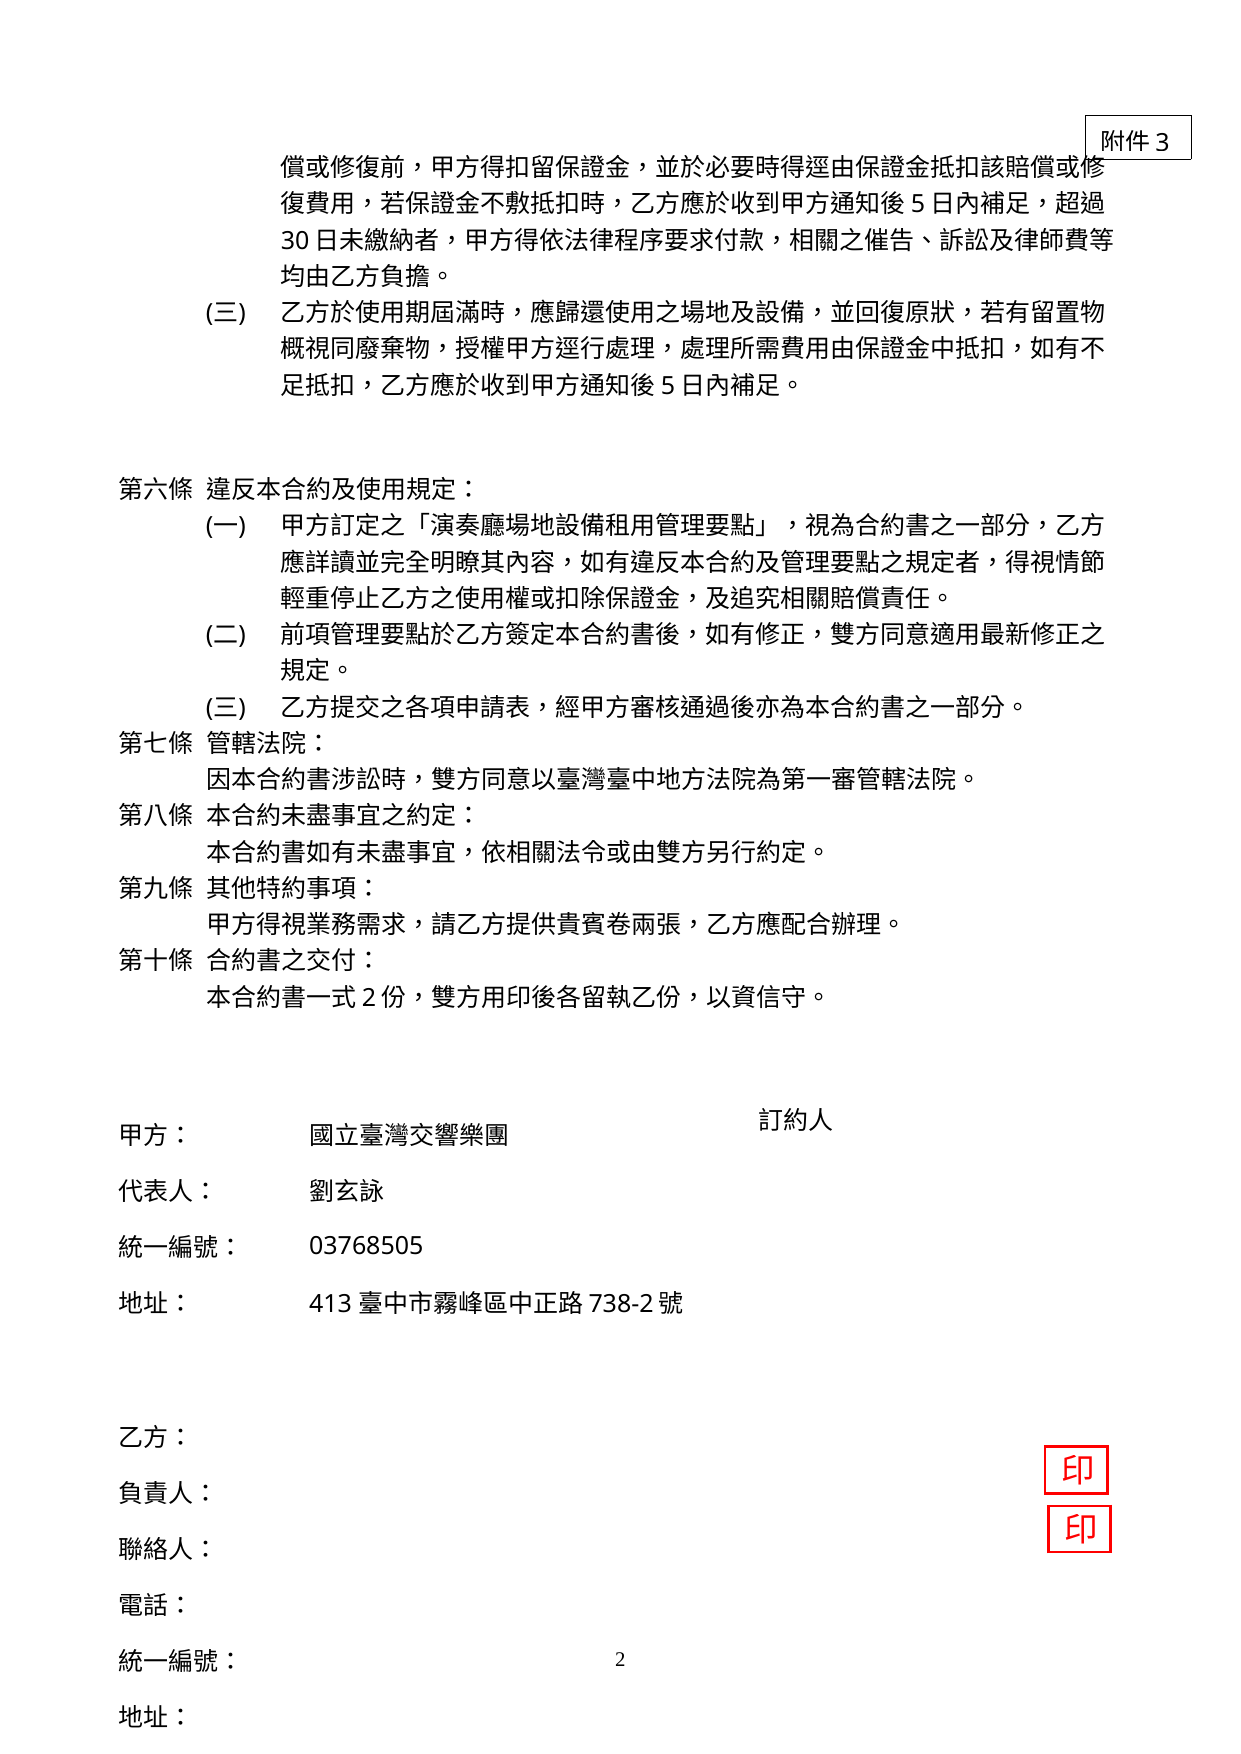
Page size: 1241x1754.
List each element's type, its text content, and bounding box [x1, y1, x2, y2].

table_header 國立臺灣交響樂團 [298, 1115, 739, 1171]
table_cell 統一編號： [107, 1228, 298, 1284]
table_cell [298, 1529, 739, 1586]
table_cell 聯絡人： [107, 1529, 298, 1586]
table_cell 電話： [107, 1586, 298, 1642]
table_cell 劉玄詠 [298, 1171, 739, 1227]
list 其他特約事項： 甲方得視業務需求，請乙方提供貴賓卷兩張，乙方應配合辦理。 [118, 868, 1122, 941]
list 本合約未盡事宜之約定： 本合約書如有未盡事宜，依相關法令或由雙方另行約定。 [118, 796, 1122, 868]
table_cell [107, 1340, 298, 1417]
list 甲方訂定之「演奏廳場地設備租用管理要點」，視為合約書之一部分，乙方應詳讀並完全明瞭其內容，如有違反本合約及管理要點之規定者，得視情節輕重停止乙方之使用權或扣除保證金，及追究相關賠償責任。 [206, 506, 1122, 614]
table_cell 地址： [107, 1284, 298, 1340]
table_cell [298, 1417, 739, 1473]
table_cell [298, 1642, 739, 1698]
table_cell 413 臺中市霧峰區中正路738-2號 [298, 1284, 739, 1340]
list 合約書之交付： 本合約書一式2份，雙方用印後各留執乙份，以資信守。 [118, 941, 1122, 1013]
list 前項管理要點於乙方簽定本合約書後，如有修正，雙方同意適用最新修正之規定。 [206, 614, 1122, 687]
list 乙方提交之各項申請表，經甲方審核通過後亦為本合約書之一部分。 [206, 687, 1122, 723]
table_cell 乙方： [107, 1417, 298, 1473]
table_cell [298, 1586, 739, 1642]
table_cell [298, 1473, 739, 1529]
list 違反本合約及使用規定： [118, 469, 1122, 506]
list 乙方於使用期屆滿時，應歸還使用之場地及設備，並回復原狀，若有留置物概視同廢棄物，授權甲方逕行處理，處理所需費用由保證金中抵扣，如有不足抵扣，乙方應於收到甲方通知後5日內補足。 [206, 293, 1122, 469]
table_cell 地址： [107, 1698, 298, 1754]
table_cell [298, 1340, 739, 1417]
list 乙方對本廳場地、設備應以合理方式妥慎使用，並保持清潔。如有任何毀損或故障，乙方應負擔賠償責任，如有毀損，應按時價賠償或原狀修復；未賠償或修復前，甲方得扣留保證金，並於必要時得逕由保證金抵扣該賠償或修復費用，若保證金不敷抵扣時，乙方應於收到甲方通知後5日內補足，超過30日未繳納者，甲方得依法律程序要求付款，相關之催告、訴訟及律師費等均由乙方負擔。 [206, 148, 1122, 293]
table_cell 負責人： [107, 1473, 298, 1529]
table_cell 03768505 [298, 1228, 739, 1284]
table_header 甲方： [107, 1115, 298, 1171]
table_cell 代表人： [107, 1171, 298, 1227]
table_cell 統一編號： [107, 1642, 298, 1698]
text 訂約人 [118, 1100, 1122, 1136]
list 管轄法院： 因本合約書涉訟時，雙方同意以臺灣臺中地方法院為第一審管轄法院。 [118, 723, 1122, 796]
table_cell [298, 1698, 739, 1754]
